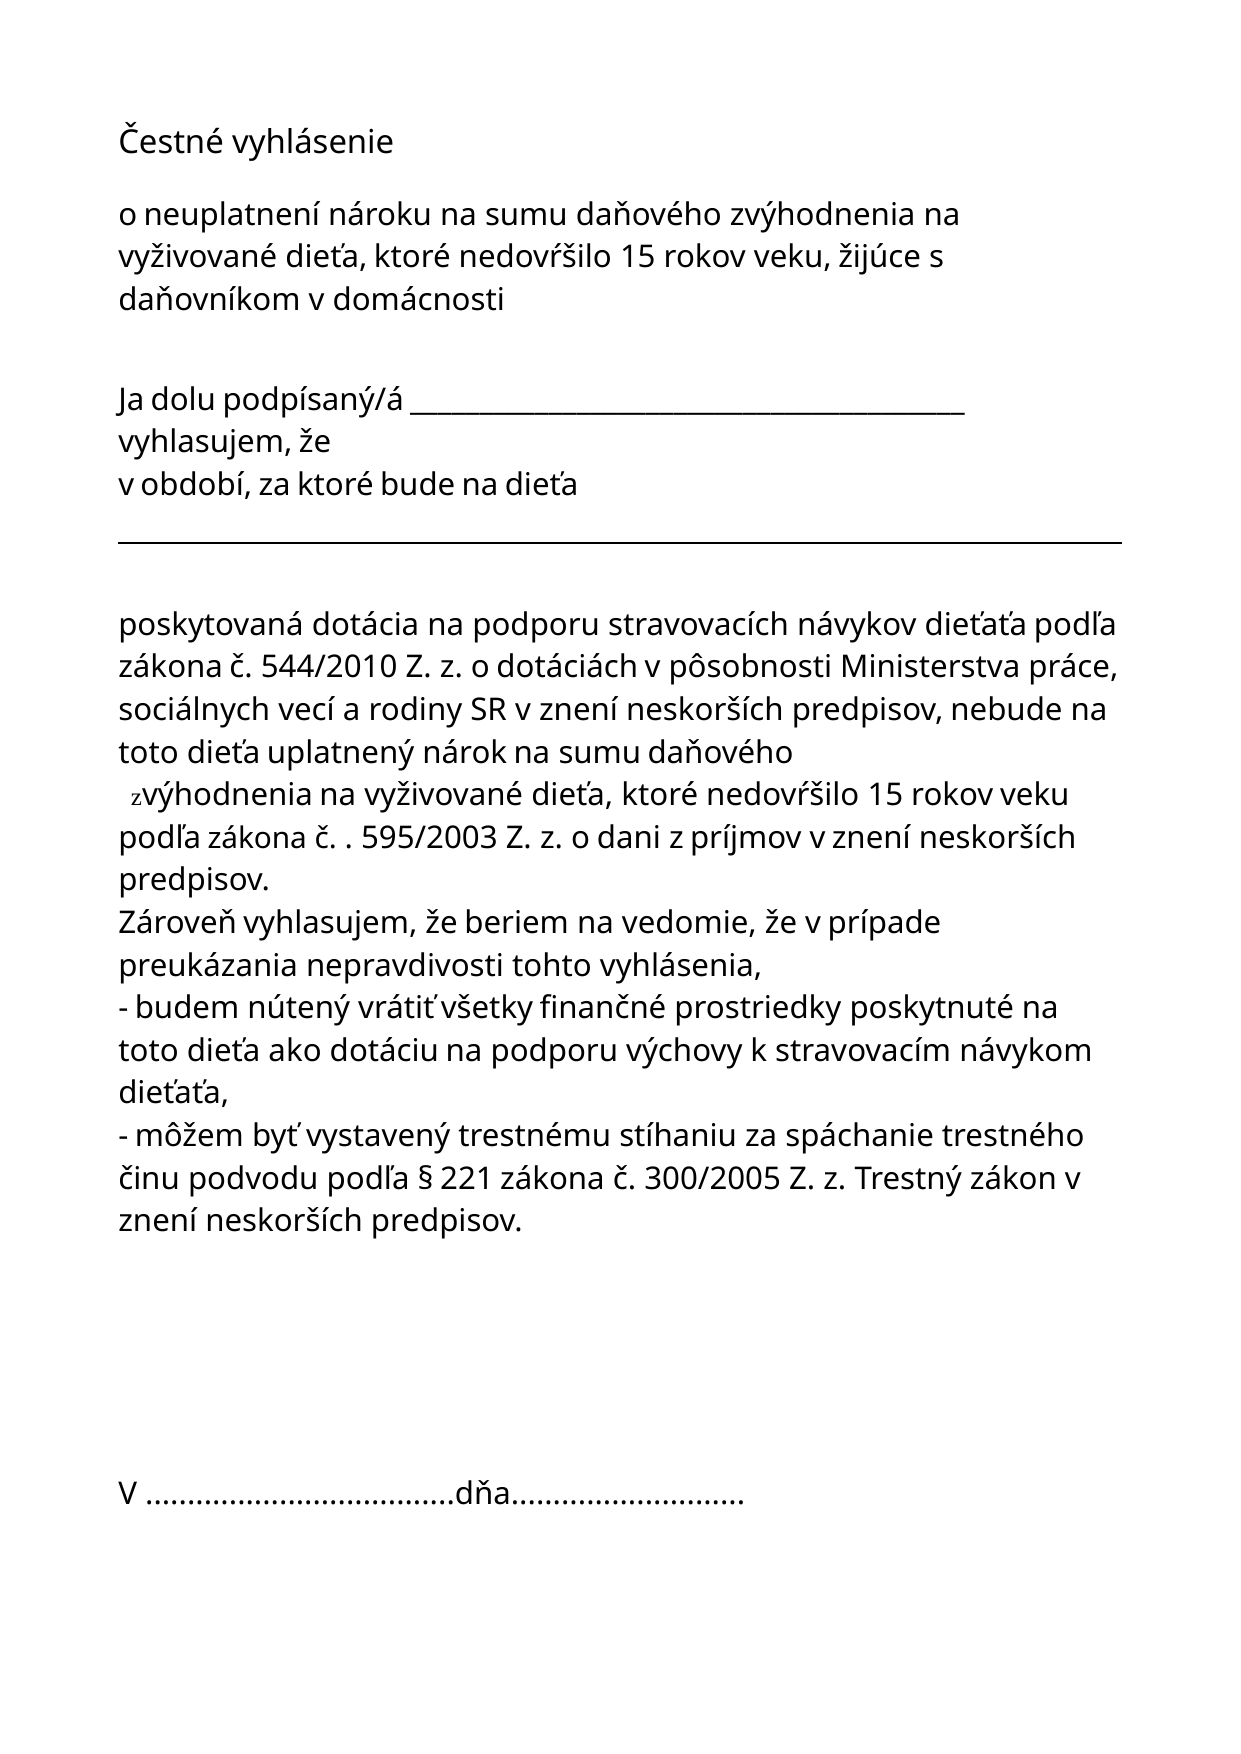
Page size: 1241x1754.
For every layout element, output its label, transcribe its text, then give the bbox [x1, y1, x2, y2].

text poskytovaná dotácia na podporu stravovacích návykov dieťaťa podľa zákona č. 544/2010 Z. z. o dotáciách v pôsobnosti Ministerstva práce, sociálnych vecí a rodiny SR v znení neskorších predpisov, nebude na toto dieťa uplatnený nárok na sumu daňového zvýhodnenia na vyživované dieťa, ktoré nedovŕšilo 15 rokov veku podľa zákona č. . 595/2003 Z. z. o dani z príjmov v znení neskorších predpisov. Zároveň vyhlasujem, že beriem na vedomie, že v prípade preukázania nepravdivosti tohto vyhlásenia, - budem nútený vrátiť všetky finančné prostriedky poskytnuté na toto dieťa ako dotáciu na podporu výchovy k stravovacím návykom dieťaťa, - môžem byť vystavený trestnému stíhaniu za spáchanie trestného činu podvodu podľa § 221 zákona č. 300/2005 Z. z. Trestný zákon v znení neskorších predpisov. [118, 573, 1122, 1269]
text V .....................................dňa............................ [118, 1471, 1122, 1513]
text Ja dolu podpísaný/á ________________________________________ vyhlasujem, že v období, za ktoré bude na dieťa [118, 377, 1122, 505]
text o neuplatnení nároku na sumu daňového zvýhodnenia na vyživované dieťa, ktoré nedovŕšilo 15 rokov veku, žijúce s daňovníkom v domácnosti [118, 163, 1122, 348]
text Čestné vyhlásenie [118, 118, 1122, 163]
